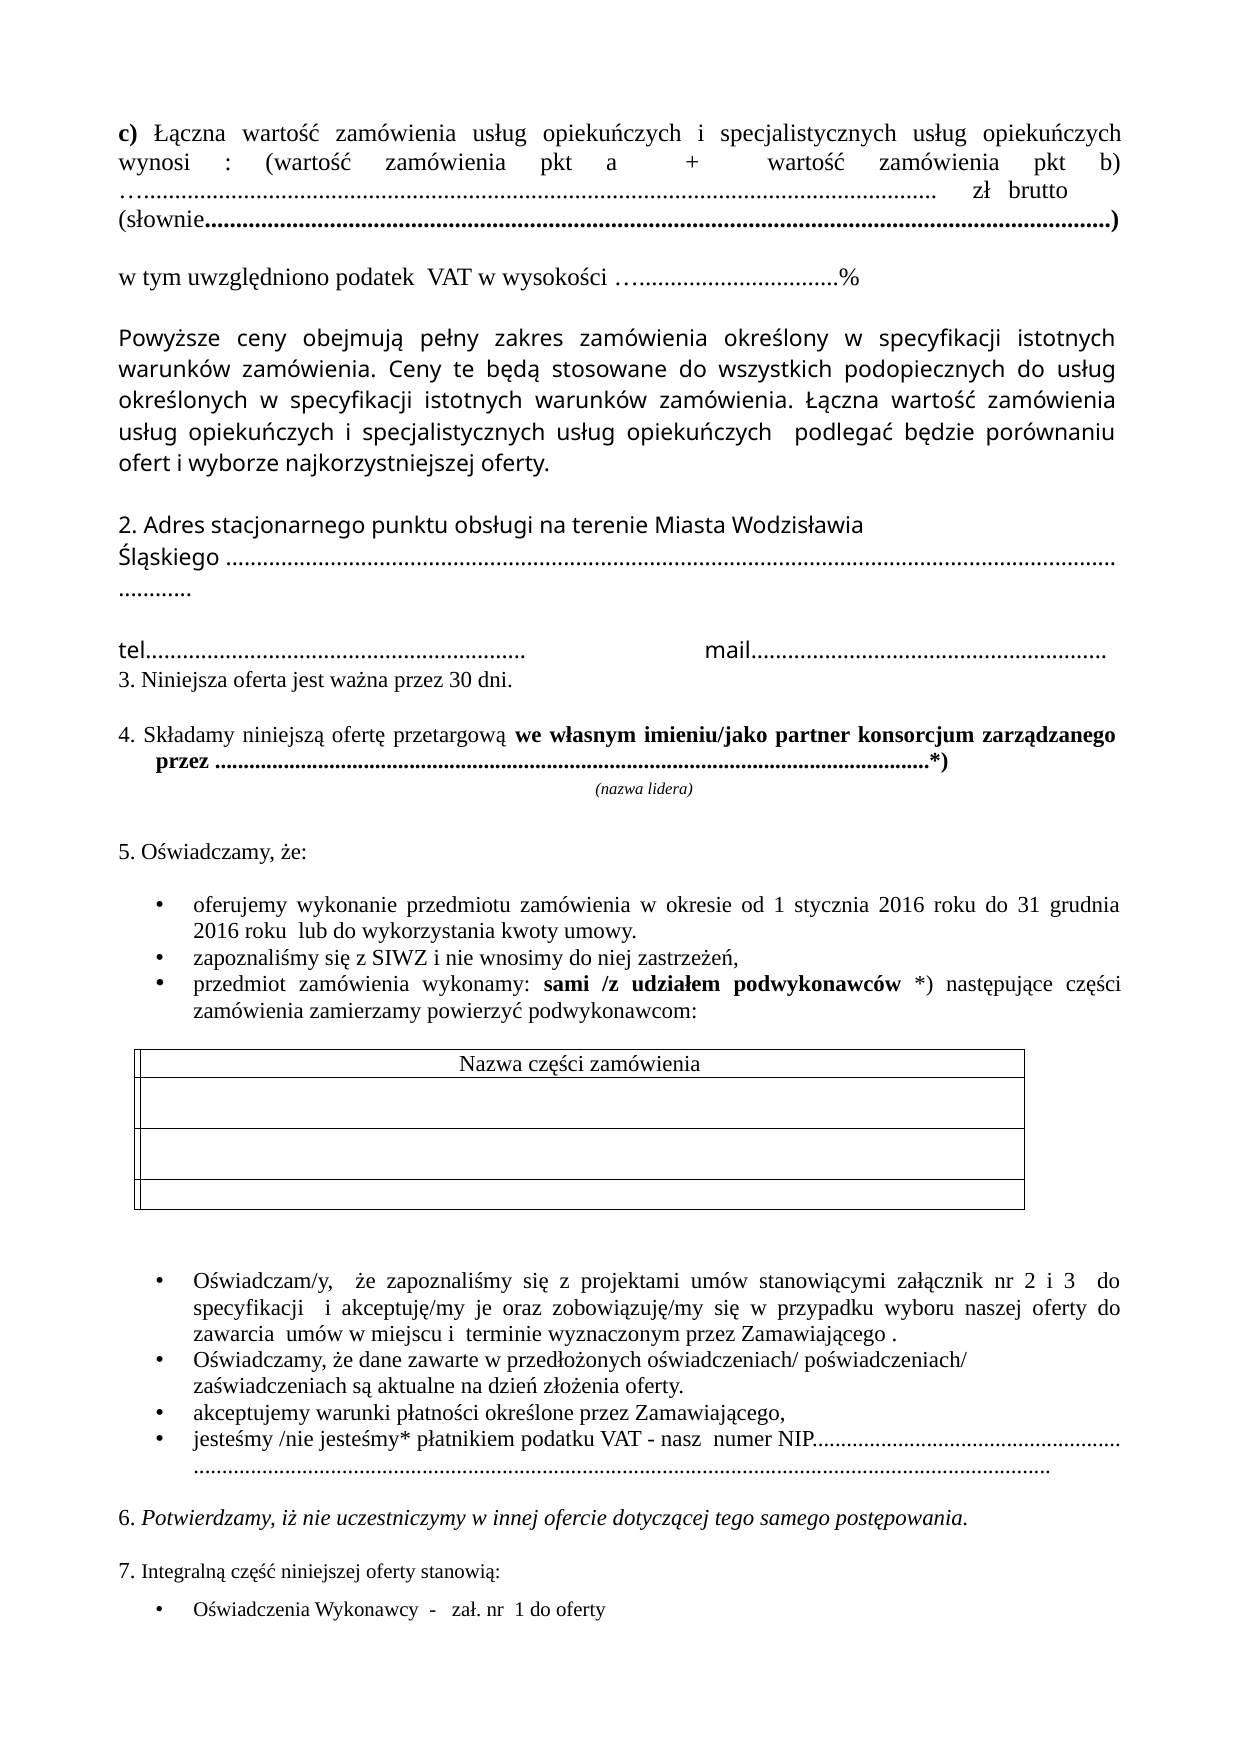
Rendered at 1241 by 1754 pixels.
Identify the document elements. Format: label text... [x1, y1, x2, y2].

text 4. Składamy niniejszą ofertę przetargową we własnym imieniu/jako partner konsorcjum zarządzanego przez .............................................................................................................................*) [118, 721, 1117, 773]
table_header L.p. [135, 1050, 140, 1077]
list akceptujemy warunki płatności określone przez Zamawiającego, [156, 1399, 1122, 1425]
table_cell [141, 1129, 1024, 1179]
text 5. Oświadczamy, że: [118, 838, 1117, 864]
text c) Łączna wartość zamówienia usług opiekuńczych i specjalistycznych usług opiekuńczych wynosi : (wartość zamówienia pkt a + wartość zamówienia pkt b) …............................................................................................................................... zł brutto (słownie.................................................................................................................................................) w tym uwzględniono podatek VAT w wysokości …................................% [118, 118, 1122, 291]
list zapoznaliśmy się z SIWZ i nie wnosimy do niej zastrzeżeń, [156, 943, 1122, 970]
text (nazwa lidera) [118, 773, 1117, 800]
text 2. Adres stacjonarnego punktu obsługi na terenie Miasta Wodzisławia Śląskiego ............................................................................................................................................................. [118, 509, 1117, 603]
table_cell [135, 1078, 140, 1128]
list przedmiot zamówienia wykonamy: sami /z udziałem podwykonawców *) następujące części zamówienia zamierzamy powierzyć podwykonawcom: [156, 970, 1122, 1023]
table_cell [135, 1129, 140, 1179]
list Oświadczamy, że dane zawarte w przedłożonych oświadczeniach/ poświadczeniach/ zaświadczeniach są aktualne na dzień złożenia oferty. [156, 1346, 1122, 1399]
text Powyższe ceny obejmują pełny zakres zamówienia określony w specyfikacji istotnych warunków zamówienia. Ceny te będą stosowane do wszystkich podopiecznych do usług określonych w specyfikacji istotnych warunków zamówienia. Łączna wartość zamówienia usług opiekuńczych i specjalistycznych usług opiekuńczych podlegać będzie porównaniu ofert i wyborze najkorzystniejszej oferty. [118, 322, 1117, 478]
list oferujemy wykonanie przedmiotu zamówienia w okresie od 1 stycznia 2016 roku do 31 grudnia 2016 roku lub do wykorzystania kwoty umowy. [156, 891, 1122, 943]
table_cell [135, 1180, 140, 1209]
text 7. Integralną część niniejszej oferty stanowią: [118, 1557, 1117, 1583]
list jesteśmy /nie jesteśmy* płatnikiem podatku VAT - nasz numer NIP...................................................... ...................................................................................................................................................... [156, 1425, 1122, 1478]
text 3. Niniejsza oferta jest ważna przez 30 dni. [118, 666, 1117, 692]
text tel.............................................................. mail.......................................................... [118, 634, 1117, 666]
table_cell [141, 1078, 1024, 1128]
table_cell [141, 1180, 1024, 1209]
text 6. Potwierdzamy, iż nie uczestniczymy w innej ofercie dotyczącej tego samego postępowania. [118, 1504, 1117, 1531]
list Oświadczenia Wykonawcy - zał. nr 1 do oferty [156, 1597, 1122, 1621]
table_header Nazwa części zamówienia [141, 1050, 1024, 1077]
list Oświadczam/y, że zapoznaliśmy się z projektami umów stanowiącymi załącznik nr 2 i 3 do specyfikacji i akceptuję/my je oraz zobowiązuję/my się w przypadku wyboru naszej oferty do zawarcia umów w miejscu i terminie wyznaczonym przez Zamawiającego . [156, 1267, 1122, 1346]
